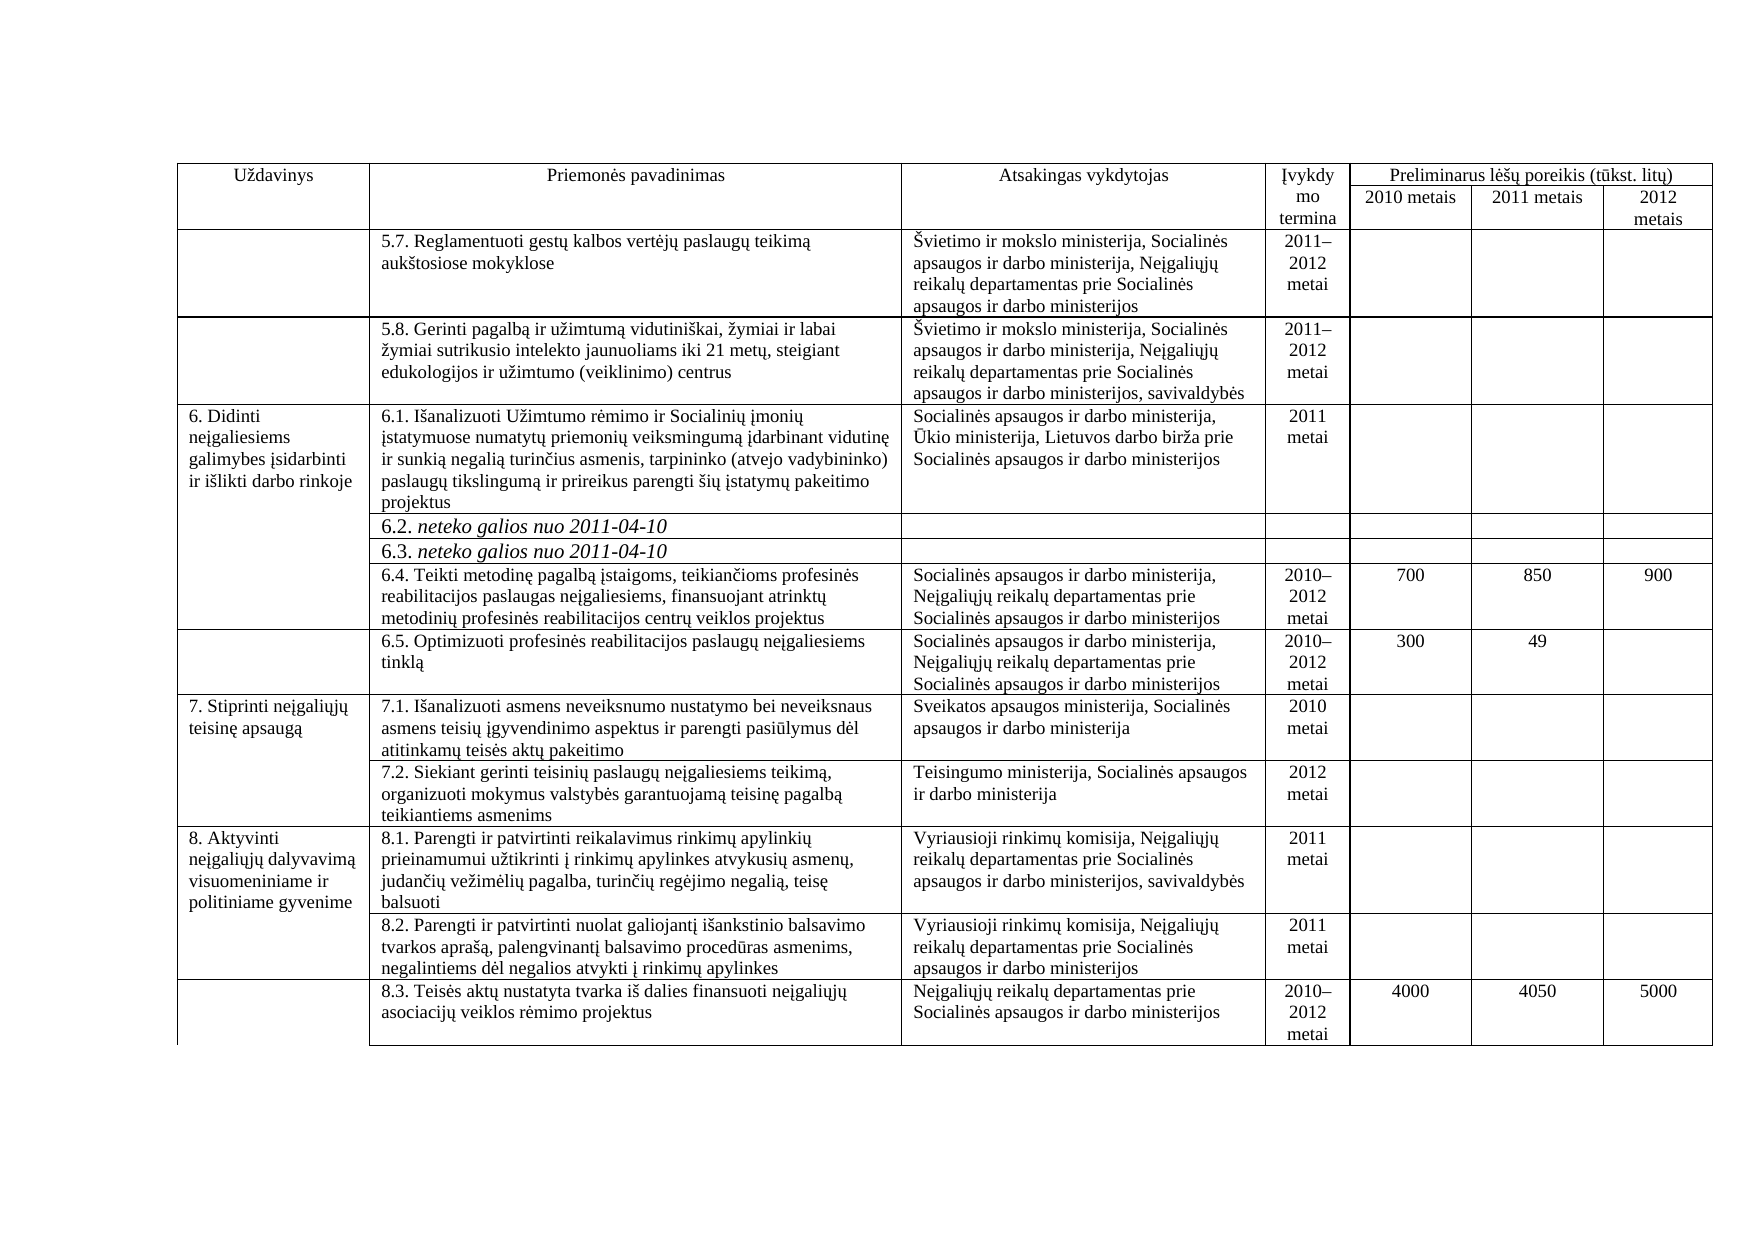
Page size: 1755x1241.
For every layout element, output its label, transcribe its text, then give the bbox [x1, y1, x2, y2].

table_cell Neįgaliųjų reikalų departamentas prie Socialinės apsaugos ir darbo ministerijos [902, 980, 1265, 1044]
table_cell [1604, 539, 1712, 563]
table_cell [1351, 405, 1471, 513]
table_cell 2012 metais [1604, 186, 1712, 229]
table_cell [902, 539, 1265, 563]
table_cell 5.7. Reglamentuoti gestų kalbos vertėjų paslaugų teikimą aukštosiose mokyklose [370, 230, 901, 316]
table_cell 2010 metai [1266, 695, 1349, 760]
table_cell [1472, 695, 1603, 760]
table_cell 2010–2012 metai [1266, 564, 1349, 628]
table_cell 7.1. Išanalizuoti asmens neveiksnumo nustatymo bei neveiksnaus asmens teisių įgyvendinimo aspektus ir parengti pasiūlymus dėl atitinkamų teisės aktų pakeitimo [370, 695, 901, 760]
table_cell Švietimo ir mokslo ministerija, Socialinės apsaugos ir darbo ministerija, Neįgaliųjų reikalų departamentas prie Socialinės apsaugos ir darbo ministerijos, savivaldybės [902, 318, 1265, 404]
table_cell 6.3. neteko galios nuo 2011-04-10 [370, 539, 901, 563]
table_cell [178, 913, 369, 979]
table_cell [1472, 539, 1603, 563]
table_cell Teisingumo ministerija, Socialinės apsaugos ir darbo ministerija [902, 761, 1265, 826]
table_cell [1604, 914, 1712, 979]
table_cell [1472, 827, 1603, 913]
table_cell [178, 513, 369, 538]
table_cell [178, 538, 369, 563]
table_cell [902, 514, 1265, 538]
table_cell [178, 980, 369, 1044]
table_cell [1472, 914, 1603, 979]
table_cell 6.2. neteko galios nuo 2011-04-10 [370, 514, 901, 538]
table_cell [1351, 539, 1471, 563]
table_cell 2011 metai [1266, 914, 1349, 979]
table_cell Socialinės apsaugos ir darbo ministerija, Ūkio ministerija, Lietuvos darbo birža prie Socialinės apsaugos ir darbo ministerijos [902, 405, 1265, 513]
table_cell 8.3. Teisės aktų nustatyta tvarka iš dalies finansuoti neįgaliųjų asociacijų veiklos rėmimo projektus [370, 980, 901, 1044]
table_cell [1266, 539, 1349, 563]
table_cell Švietimo ir mokslo ministerija, Socialinės apsaugos ir darbo ministerija, Neįgaliųjų reikalų departamentas prie Socialinės apsaugos ir darbo ministerijos [902, 230, 1265, 316]
table_cell 6.4. Teikti metodinę pagalbą įstaigoms, teikiančioms profesinės reabilitacijos paslaugas neįgaliesiems, finansuojant atrinktų metodinių profesinės reabilitacijos centrų veiklos projektus [370, 564, 901, 628]
table_cell Vyriausioji rinkimų komisija, Neįgaliųjų reikalų departamentas prie Socialinės apsaugos ir darbo ministerijos [902, 914, 1265, 979]
table_cell [1266, 514, 1349, 538]
table_cell [1604, 827, 1712, 913]
table_cell [178, 760, 369, 826]
table_header Preliminarus lėšų poreikis (tūkst. litų) [1351, 164, 1712, 185]
table_cell [1351, 761, 1471, 826]
table_cell 8.2. Parengti ir patvirtinti nuolat galiojantį išankstinio balsavimo tvarkos aprašą, palengvinantį balsavimo procedūras asmenims, negalintiems dėl negalios atvykti į rinkimų apylinkes [370, 914, 901, 979]
table_cell Socialinės apsaugos ir darbo ministerija, Neįgaliųjų reikalų departamentas prie Socialinės apsaugos ir darbo ministerijos [902, 630, 1265, 694]
table_cell 49 [1472, 630, 1603, 694]
table_cell [178, 230, 369, 316]
table_cell [1351, 827, 1471, 913]
table_cell [1604, 630, 1712, 694]
table_cell 5000 [1604, 980, 1712, 1044]
table_cell 2010–2012 metai [1266, 630, 1349, 694]
table_header Įvykdymo terminas [1266, 164, 1349, 229]
table_cell 8.1. Parengti ir patvirtinti reikalavimus rinkimų apylinkių prieinamumui užtikrinti į rinkimų apylinkes atvykusių asmenų, judančių vežimėlių pagalba, turinčių regėjimo negalią, teisę balsuoti [370, 827, 901, 913]
table_cell Vyriausioji rinkimų komisija, Neįgaliųjų reikalų departamentas prie Socialinės apsaugos ir darbo ministerijos, savivaldybės [902, 827, 1265, 913]
table_cell 2011 metai [1266, 405, 1349, 513]
table_cell [1472, 761, 1603, 826]
table_cell [1604, 761, 1712, 826]
table_cell 6. Didinti neįgaliesiems galimybes įsidarbinti ir išlikti darbo rinkoje [178, 405, 369, 513]
table_cell [1351, 914, 1471, 979]
table_cell 2012 metai [1266, 761, 1349, 826]
table_cell [1351, 514, 1471, 538]
table_cell [1604, 695, 1712, 760]
table_cell 6.5. Optimizuoti profesinės reabilitacijos paslaugų neįgaliesiems tinklą [370, 630, 901, 694]
table_cell 850 [1472, 564, 1603, 628]
table_cell [178, 318, 369, 404]
table_cell 2010 metais [1351, 186, 1471, 229]
table_cell 2011–2012 metai [1266, 318, 1349, 404]
table_cell [178, 563, 369, 628]
table_cell [1604, 318, 1712, 404]
table_cell [1604, 405, 1712, 513]
table_cell Sveikatos apsaugos ministerija, Socialinės apsaugos ir darbo ministerija [902, 695, 1265, 760]
table_cell 5.8. Gerinti pagalbą ir užimtumą vidutiniškai, žymiai ir labai žymiai sutrikusio intelekto jaunuoliams iki 21 metų, steigiant edukologijos ir užimtumo (veiklinimo) centrus [370, 318, 901, 404]
table_cell [1351, 695, 1471, 760]
table_cell 2011–2012 metai [1266, 230, 1349, 316]
table_cell 900 [1604, 564, 1712, 628]
table_cell 300 [1351, 630, 1471, 694]
table_cell [1604, 514, 1712, 538]
table_cell 2011 metais [1472, 186, 1603, 229]
table_cell 7. Stiprinti neįgaliųjų teisinę apsaugą [178, 695, 369, 760]
table_header Priemonės pavadinimas [370, 164, 901, 229]
table_cell 2011 metai [1266, 827, 1349, 913]
table_cell [1351, 230, 1471, 316]
table_cell 2010–2012 metai [1266, 980, 1349, 1044]
table_cell [1472, 514, 1603, 538]
table_cell [1472, 230, 1603, 316]
table_cell 4050 [1472, 980, 1603, 1044]
table_cell [1604, 230, 1712, 316]
table_cell [1472, 318, 1603, 404]
table_cell [178, 630, 369, 694]
table_header Atsakingas vykdytojas [902, 164, 1265, 229]
table_cell Socialinės apsaugos ir darbo ministerija, Neįgaliųjų reikalų departamentas prie Socialinės apsaugos ir darbo ministerijos [902, 564, 1265, 628]
table_cell 4000 [1351, 980, 1471, 1044]
table_cell [1351, 318, 1471, 404]
table_cell 6.1. Išanalizuoti Užimtumo rėmimo ir Socialinių įmonių įstatymuose numatytų priemonių veiksmingumą įdarbinant vidutinę ir sunkią negalią turinčius asmenis, tarpininko (atvejo vadybininko) paslaugų tikslingumą ir prireikus parengti šių įstatymų pakeitimo projektus [370, 405, 901, 513]
table_cell 700 [1351, 564, 1471, 628]
table_cell 8. Aktyvinti neįgaliųjų dalyvavimą visuomeniniame ir politiniame gyvenime [178, 827, 369, 913]
table_header Uždavinys [178, 164, 369, 229]
table_cell 7.2. Siekiant gerinti teisinių paslaugų neįgaliesiems teikimą, organizuoti mokymus valstybės garantuojamą teisinę pagalbą teikiantiems asmenims [370, 761, 901, 826]
table_cell [1472, 405, 1603, 513]
